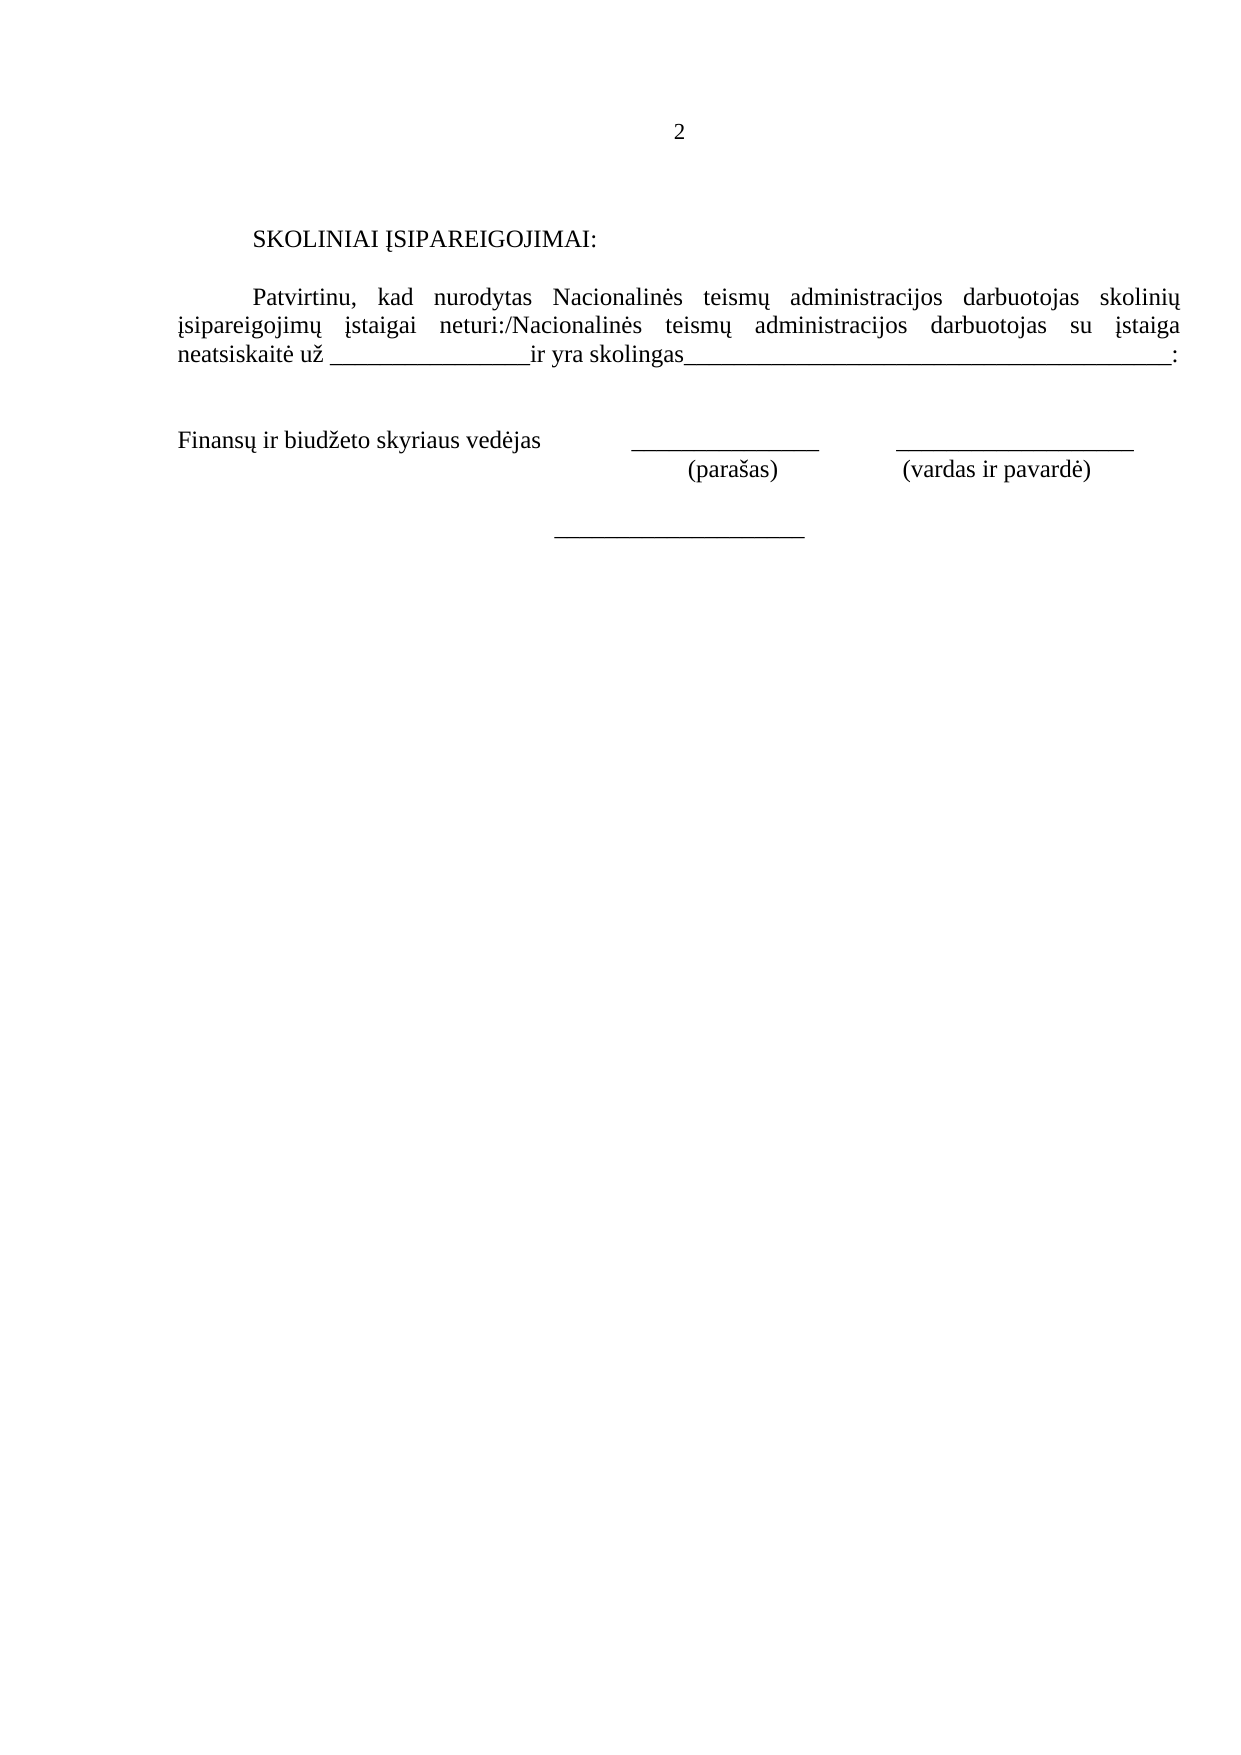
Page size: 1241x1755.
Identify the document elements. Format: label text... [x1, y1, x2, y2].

text SKOLINIAI ĮSIPAREIGOJIMAI: [177, 224, 1181, 253]
text Patvirtinu, kad nurodytas Nacionalinės teismų administracijos darbuotojas skolinių įsipareigojimų įstaigai neturi:/Nacionalinės teismų administracijos darbuotojas su įstaiga neatsiskaitė už ________________ir yra skolingas_______________________________________: [177, 282, 1181, 368]
text ____________________ [177, 512, 1181, 541]
text Finansų ir biudžeto skyriaus vedėjas _______________ ___________________ [177, 426, 1181, 454]
text (parašas) (vardas ir pavardė) [177, 454, 1181, 483]
